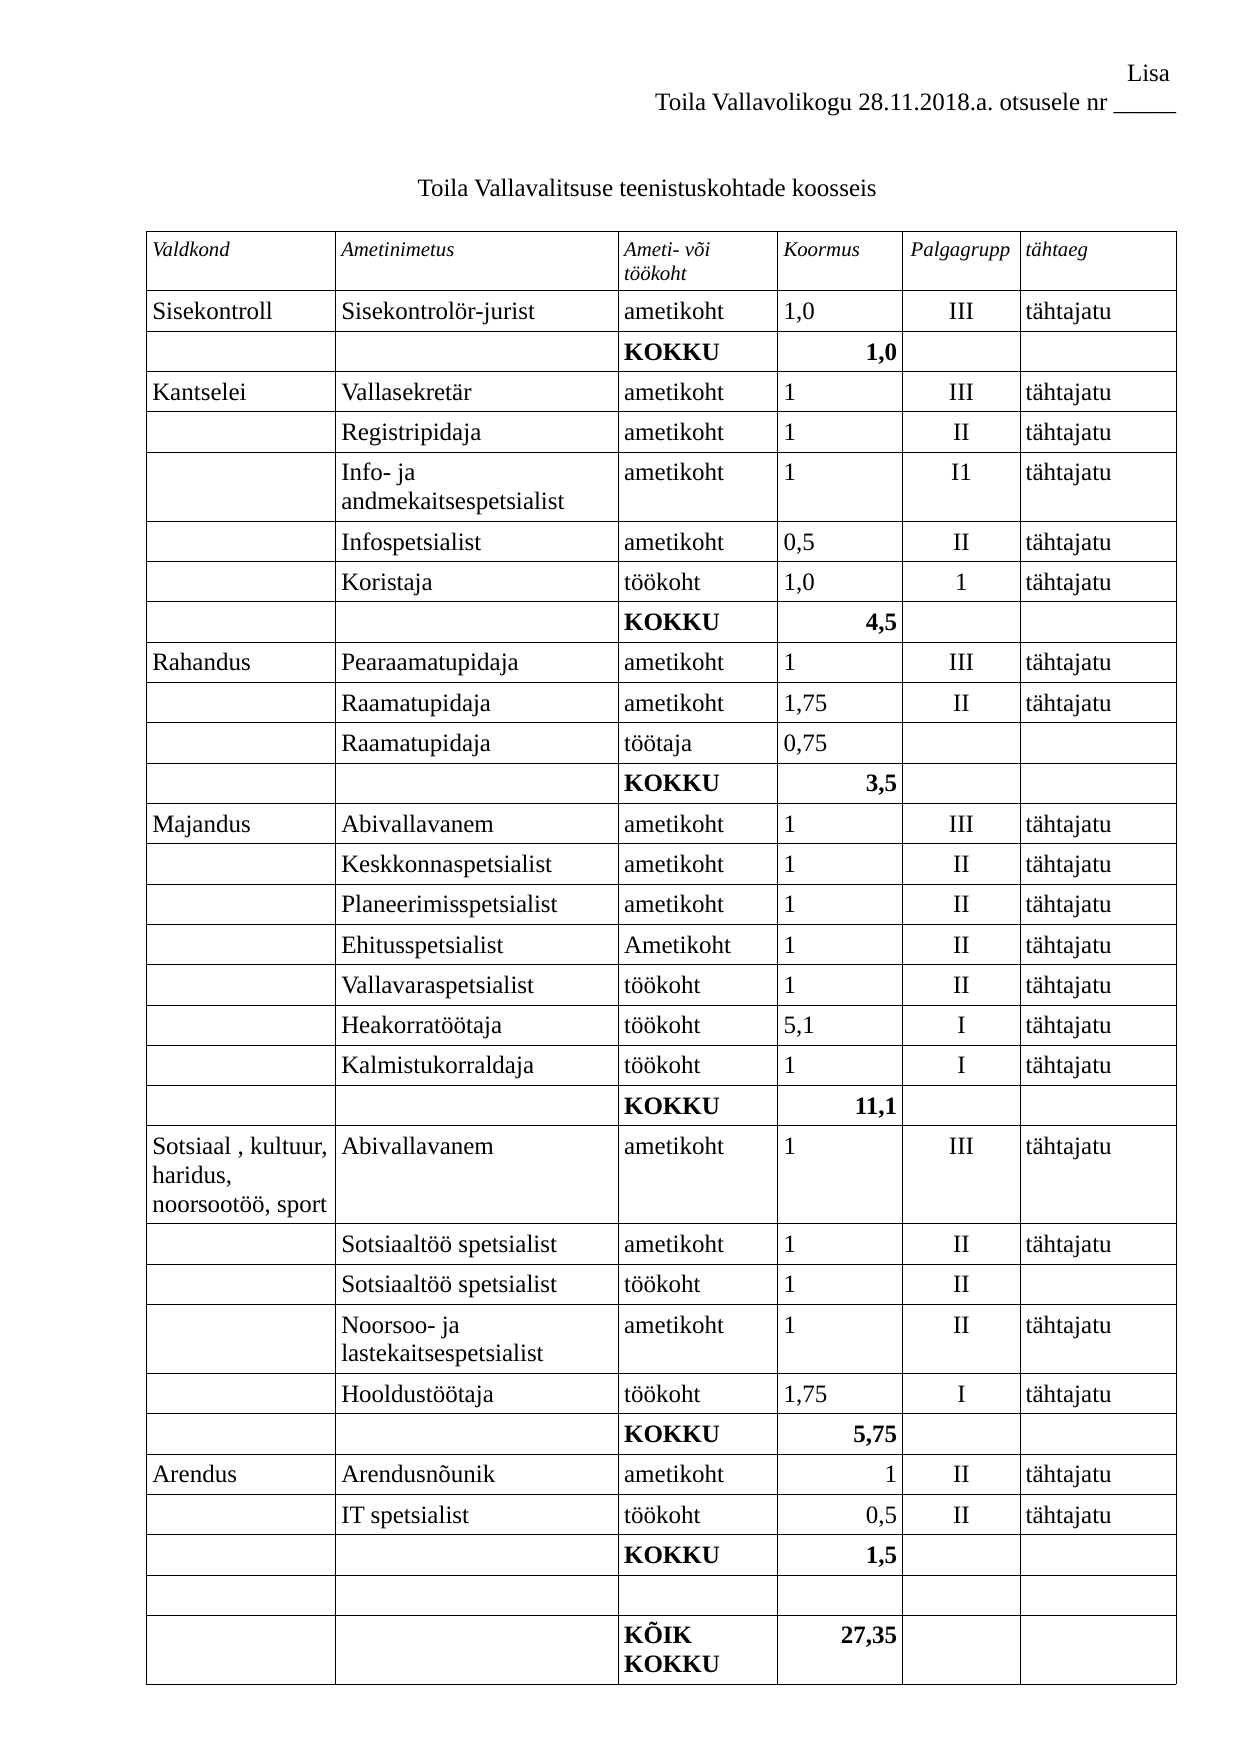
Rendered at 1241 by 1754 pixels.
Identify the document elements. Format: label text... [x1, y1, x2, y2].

table_cell tähtajatu [1021, 1495, 1176, 1534]
text Toila Vallavalitsuse teenistuskohtade koosseis [118, 173, 1176, 202]
table_cell [147, 453, 335, 521]
table_cell 1 [778, 1265, 902, 1304]
table_cell [147, 1006, 335, 1045]
table_cell [336, 764, 618, 803]
table_cell 1 [778, 1305, 902, 1373]
table_cell KOKKU [619, 764, 777, 803]
table_cell 1,0 [778, 332, 902, 371]
table_cell [336, 332, 618, 371]
table_cell [336, 1086, 618, 1125]
table_cell tähtajatu [1021, 1126, 1176, 1223]
table_cell tähtajatu [1021, 844, 1176, 883]
table_cell 1 [778, 804, 902, 843]
table_cell I [903, 1046, 1020, 1085]
table_cell [147, 1046, 335, 1085]
table_cell KOKKU [619, 1086, 777, 1125]
table_cell III [903, 804, 1020, 843]
table_cell [147, 1576, 335, 1615]
table_cell ametikoht [619, 643, 777, 682]
table_cell [1021, 1616, 1176, 1684]
table_cell 1 [778, 925, 902, 964]
table_cell 0,5 [778, 1495, 902, 1534]
table_header tähtaeg [1021, 232, 1176, 290]
table_cell Raamatupidaja [336, 723, 618, 763]
table_cell 1 [778, 885, 902, 924]
text Lisa [118, 58, 1176, 87]
table_cell tähtajatu [1021, 925, 1176, 964]
table_cell II [903, 925, 1020, 964]
table_cell II [903, 965, 1020, 1004]
table_cell Vallavaraspetsialist [336, 965, 618, 1004]
table_header Koormus [778, 232, 902, 290]
table_cell ametikoht [619, 291, 777, 331]
table_cell ametikoht [619, 844, 777, 883]
table_cell Ehitusspetsialist [336, 925, 618, 964]
table_cell I [903, 1006, 1020, 1045]
table_cell [147, 332, 335, 371]
table_cell Info- ja andmekaitsespetsialist [336, 453, 618, 521]
table_cell [147, 723, 335, 763]
table_cell Infospetsialist [336, 522, 618, 561]
table_cell II [903, 844, 1020, 883]
table_cell II [903, 412, 1020, 452]
table_cell Koristaja [336, 562, 618, 601]
table_cell [1021, 1414, 1176, 1453]
table_cell [1021, 602, 1176, 642]
table_cell [147, 885, 335, 924]
table_cell tähtajatu [1021, 1046, 1176, 1085]
table_header Ameti- või töökoht [619, 232, 777, 290]
table_cell tähtajatu [1021, 1006, 1176, 1045]
table_cell III [903, 372, 1020, 411]
table_cell tähtajatu [1021, 885, 1176, 924]
table_cell ametikoht [619, 1224, 777, 1263]
table_cell ametikoht [619, 1126, 777, 1223]
table_cell III [903, 291, 1020, 331]
table_cell [778, 1576, 902, 1615]
table_cell Sotsiaaltöö spetsialist [336, 1265, 618, 1304]
table_cell [147, 764, 335, 803]
table_cell [903, 332, 1020, 371]
table_cell Abivallavanem [336, 804, 618, 843]
table_cell Planeerimisspetsialist [336, 885, 618, 924]
table_cell 27,35 [778, 1616, 902, 1684]
table_cell [147, 522, 335, 561]
table_cell töökoht [619, 562, 777, 601]
table_cell tähtajatu [1021, 683, 1176, 722]
table_cell tähtajatu [1021, 1224, 1176, 1263]
table_cell Hooldustöötaja [336, 1374, 618, 1413]
table_cell töökoht [619, 965, 777, 1004]
table_cell töökoht [619, 1374, 777, 1413]
table_cell 1 [903, 562, 1020, 601]
table_cell [903, 1616, 1020, 1684]
table_cell [147, 1374, 335, 1413]
table_cell [336, 1616, 618, 1684]
table_cell [336, 1576, 618, 1615]
table_cell ametikoht [619, 683, 777, 722]
table_cell [147, 562, 335, 601]
table_cell ametikoht [619, 372, 777, 411]
table_cell II [903, 1224, 1020, 1263]
table_cell Sisekontroll [147, 291, 335, 331]
table_cell II [903, 1455, 1020, 1494]
table_cell tähtajatu [1021, 1374, 1176, 1413]
table_cell Keskkonnaspetsialist [336, 844, 618, 883]
table_cell 1 [778, 965, 902, 1004]
table_header Valdkond [147, 232, 335, 290]
table_cell Kantselei [147, 372, 335, 411]
table_cell 1,75 [778, 683, 902, 722]
table_cell Heakorratöötaja [336, 1006, 618, 1045]
table_cell ametikoht [619, 804, 777, 843]
table_cell III [903, 1126, 1020, 1223]
table_cell KOKKU [619, 1535, 777, 1574]
table_cell tähtajatu [1021, 291, 1176, 331]
table_cell tähtajatu [1021, 1455, 1176, 1494]
table_cell 11,1 [778, 1086, 902, 1125]
table_cell ametikoht [619, 1305, 777, 1373]
table_cell 1 [778, 1046, 902, 1085]
table_cell Sisekontrolör-jurist [336, 291, 618, 331]
table_cell IT spetsialist [336, 1495, 618, 1534]
table_cell ametikoht [619, 453, 777, 521]
table_cell tähtajatu [1021, 522, 1176, 561]
table_cell tähtajatu [1021, 372, 1176, 411]
table_cell 1 [778, 372, 902, 411]
table_cell 0,5 [778, 522, 902, 561]
table_cell Sotsiaaltöö spetsialist [336, 1224, 618, 1263]
table_cell [147, 1086, 335, 1125]
table_cell KOKKU [619, 1414, 777, 1453]
table_cell 1,75 [778, 1374, 902, 1413]
table_cell 1 [778, 1224, 902, 1263]
table_header Palgagrupp [903, 232, 1020, 290]
table_cell 1 [778, 1455, 902, 1494]
table_cell [147, 683, 335, 722]
table_cell [147, 412, 335, 452]
table_cell Ametikoht [619, 925, 777, 964]
table_cell [903, 602, 1020, 642]
table_cell [903, 1414, 1020, 1453]
table_cell töökoht [619, 1046, 777, 1085]
table_cell [903, 1086, 1020, 1125]
table_cell [619, 1576, 777, 1615]
table_cell töötaja [619, 723, 777, 763]
table_cell II [903, 1495, 1020, 1534]
table_cell [1021, 1265, 1176, 1304]
table_cell 1 [778, 453, 902, 521]
table_cell töökoht [619, 1495, 777, 1534]
table_cell ametikoht [619, 522, 777, 561]
table_cell Sotsiaal , kultuur, haridus, noorsootöö, sport [147, 1126, 335, 1223]
table_cell ametikoht [619, 412, 777, 452]
table_cell tähtajatu [1021, 804, 1176, 843]
table_cell 1 [778, 643, 902, 682]
table_cell [1021, 332, 1176, 371]
table_header Ametinimetus [336, 232, 618, 290]
table_cell [336, 1414, 618, 1453]
table_cell Noorsoo- ja lastekaitsespetsialist [336, 1305, 618, 1373]
table_cell [147, 602, 335, 642]
table_cell Pearaamatupidaja [336, 643, 618, 682]
table_cell [147, 1495, 335, 1534]
table_cell [903, 764, 1020, 803]
table_cell tähtajatu [1021, 453, 1176, 521]
table_cell [147, 1265, 335, 1304]
table_cell [1021, 723, 1176, 763]
table_cell 1 [778, 412, 902, 452]
table_cell töökoht [619, 1006, 777, 1045]
table_cell tähtajatu [1021, 643, 1176, 682]
table_cell [1021, 764, 1176, 803]
table_cell 5,75 [778, 1414, 902, 1453]
table_cell tähtajatu [1021, 965, 1176, 1004]
table_cell KOKKU [619, 602, 777, 642]
table_cell [336, 1535, 618, 1574]
table_cell II [903, 885, 1020, 924]
table_cell tähtajatu [1021, 412, 1176, 452]
table_cell Vallasekretär [336, 372, 618, 411]
table_cell [1021, 1535, 1176, 1574]
table_cell [903, 1576, 1020, 1615]
table_cell I1 [903, 453, 1020, 521]
table_cell KÕIK KOKKU [619, 1616, 777, 1684]
table_cell [147, 1224, 335, 1263]
table_cell Rahandus [147, 643, 335, 682]
table_cell [147, 965, 335, 1004]
table_cell Raamatupidaja [336, 683, 618, 722]
table_cell Majandus [147, 804, 335, 843]
table_cell [1021, 1086, 1176, 1125]
table_cell tähtajatu [1021, 562, 1176, 601]
table_cell töökoht [619, 1265, 777, 1304]
table_cell 4,5 [778, 602, 902, 642]
table_cell [336, 602, 618, 642]
table_cell [903, 723, 1020, 763]
table_cell [147, 1616, 335, 1684]
table_cell [1021, 1576, 1176, 1615]
table_cell 0,75 [778, 723, 902, 763]
table_cell KOKKU [619, 332, 777, 371]
table_cell 1,5 [778, 1535, 902, 1574]
table_cell II [903, 683, 1020, 722]
table_cell [147, 925, 335, 964]
table_cell [147, 1305, 335, 1373]
table_cell Arendus [147, 1455, 335, 1494]
table_cell 1,0 [778, 562, 902, 601]
table_cell 1 [778, 1126, 902, 1223]
table_cell II [903, 1265, 1020, 1304]
table_cell tähtajatu [1021, 1305, 1176, 1373]
table_cell 5,1 [778, 1006, 902, 1045]
table_cell [903, 1535, 1020, 1574]
table_cell III [903, 643, 1020, 682]
table_cell [147, 1414, 335, 1453]
table_cell II [903, 1305, 1020, 1373]
table_cell [147, 844, 335, 883]
table_cell 1 [778, 844, 902, 883]
table_cell 1,0 [778, 291, 902, 331]
table_cell Abivallavanem [336, 1126, 618, 1223]
table_cell 3,5 [778, 764, 902, 803]
table_cell Kalmistukorraldaja [336, 1046, 618, 1085]
table_cell Registripidaja [336, 412, 618, 452]
table_cell ametikoht [619, 1455, 777, 1494]
table_cell I [903, 1374, 1020, 1413]
table_cell ametikoht [619, 885, 777, 924]
text Toila Vallavolikogu 28.11.2018.a. otsusele nr _____ [118, 87, 1176, 116]
table_cell Arendusnõunik [336, 1455, 618, 1494]
table_cell [147, 1535, 335, 1574]
table_cell II [903, 522, 1020, 561]
